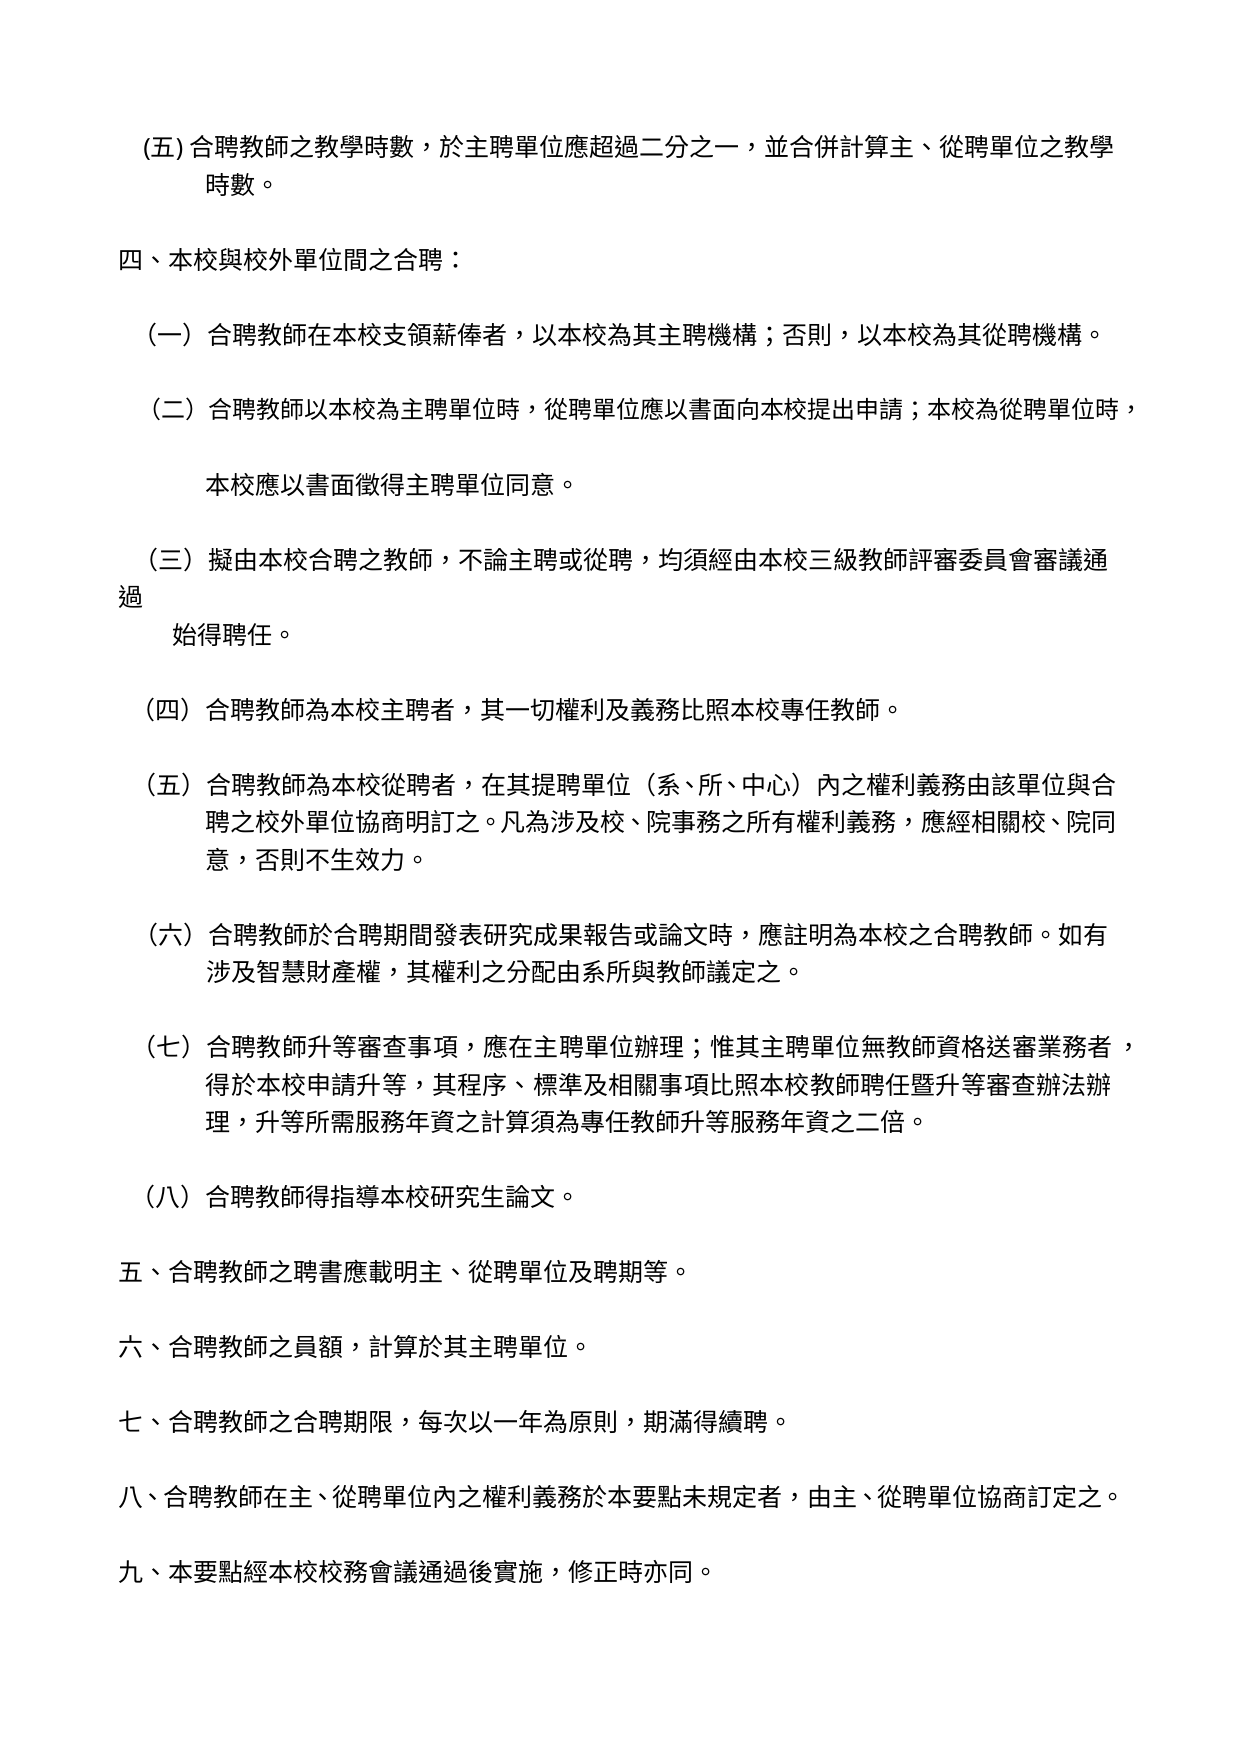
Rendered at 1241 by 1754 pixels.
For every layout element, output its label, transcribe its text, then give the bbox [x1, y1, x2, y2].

text 四、本校與校外單位間之合聘： [118, 239, 1122, 277]
text （五）合聘教師為本校從聘者，在其提聘單位（系、所、中心）內之權利義務由該單位與合聘之校外單位協商明訂之。凡為涉及校、院事務之所有權利義務，應經相關校、院同意，否則不生效力。 [131, 764, 1116, 877]
text (五) 合聘教師之教學時數，於主聘單位應超過二分之一，並合併計算主、從聘單位之教學時數。 [143, 127, 1116, 202]
text 始得聘任。 [118, 614, 1122, 652]
text 九、本要點經本校校務會議通過後實施，修正時亦同。 [118, 1552, 1122, 1589]
text （四）合聘教師為本校主聘者，其一切權利及義務比照本校專任教師。 [131, 689, 1122, 727]
text （七）合聘教師升等審查事項，應在主聘單位辦理；惟其主聘單位無教師資格送審業務者，得於本校申請升等，其程序、標準及相關事項比照本校教師聘任暨升等審查辦法辦理，升等所需服務年資之計算須為專任教師升等服務年資之二倍。 [131, 1027, 1116, 1139]
text （八）合聘教師得指導本校研究生論文。 [131, 1177, 1122, 1214]
text 七、合聘教師之合聘期限，每次以一年為原則，期滿得續聘。 [118, 1402, 1122, 1439]
text 六、合聘教師之員額，計算於其主聘單位。 [118, 1327, 1122, 1364]
text （二）合聘教師以本校為主聘單位時，從聘單位應以書面向本校提出申請；本校為從聘單位時， [131, 389, 1122, 427]
text 本校應以書面徵得主聘單位同意。 [206, 464, 1122, 502]
text 八、合聘教師在主、從聘單位內之權利義務於本要點未規定者，由主、從聘單位協商訂定之。 [118, 1477, 1122, 1514]
text （一）合聘教師在本校支領薪俸者，以本校為其主聘機構；否則，以本校為其從聘機構。 [133, 314, 1122, 352]
text （六）合聘教師於合聘期間發表研究成果報告或論文時，應註明為本校之合聘教師。如有涉及智慧財產權，其權利之分配由系所與教師議定之。 [133, 914, 1122, 989]
text （三）擬由本校合聘之教師，不論主聘或從聘，均須經由本校三級教師評審委員會審議通過 [118, 539, 1122, 614]
text 五、合聘教師之聘書應載明主、從聘單位及聘期等。 [118, 1252, 1122, 1289]
